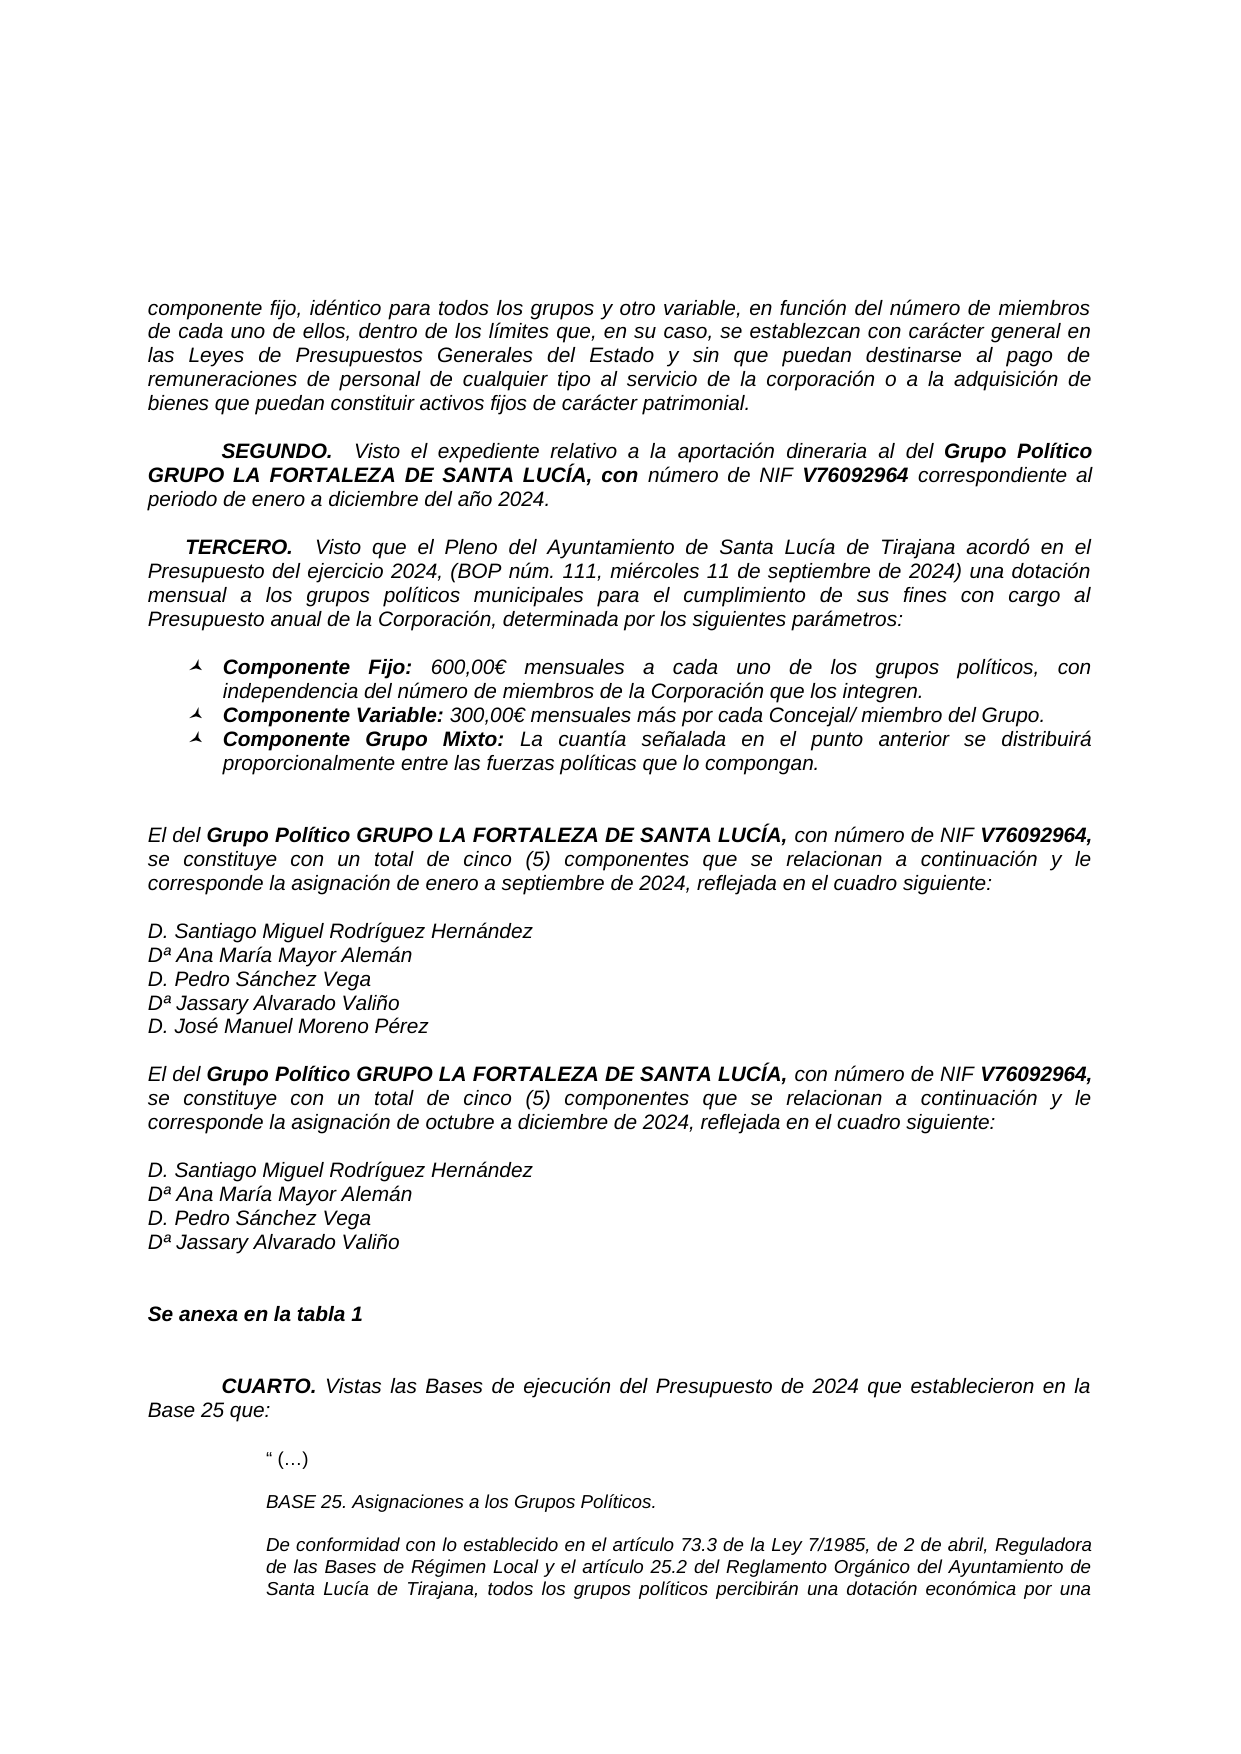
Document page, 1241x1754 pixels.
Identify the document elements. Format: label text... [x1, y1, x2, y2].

text SEGUNDO. Visto el expediente relativo a la aportación dineraria al del Grupo Político GRUPO LA FORTALEZA DE SANTA LUCÍA, con número de NIF V76092964 correspondiente al periodo de enero a diciembre del año 2024. [148, 439, 1092, 511]
text De conformidad con lo establecido en el artículo 73.3 de la Ley 7/1985, de 2 de abril, Reguladora de las Bases de Régimen Local y el artículo 25.2 del Reglamento Orgánico del Ayuntamiento de Santa Lucía de Tirajana, todos los grupos políticos percibirán una dotación económica por una [266, 1534, 1092, 1599]
text Dª Jassary Alvarado Valiño [148, 990, 1092, 1014]
text BASE 25. Asignaciones a los Grupos Políticos. [266, 1491, 1092, 1513]
text El del Grupo Político GRUPO LA FORTALEZA DE SANTA LUCÍA, con número de NIF V76092964, se constituye con un total de cinco (5) componentes que se relacionan a continuación y le corresponde la asignación de enero a septiembre de 2024, reflejada en el cuadro siguiente: [148, 823, 1092, 894]
text D. Santiago Miguel Rodríguez Hernández [148, 1158, 1092, 1182]
text D. Pedro Sánchez Vega [148, 966, 1092, 990]
text “ (…) [266, 1448, 1092, 1469]
text Se anexa en la tabla 1 [148, 1302, 1092, 1326]
text D. José Manuel Moreno Pérez [148, 1014, 1092, 1038]
text CUARTO. Vistas las Bases de ejecución del Presupuesto de 2024 que establecieron en la Base 25 que: [148, 1374, 1092, 1422]
text D. Pedro Sánchez Vega [148, 1206, 1092, 1230]
text El del Grupo Político GRUPO LA FORTALEZA DE SANTA LUCÍA, con número de NIF V76092964, se constituye con un total de cinco (5) componentes que se relacionan a continuación y le corresponde la asignación de octubre a diciembre de 2024, reflejada en el cuadro siguiente: [148, 1062, 1092, 1134]
text componente fijo, idéntico para todos los grupos y otro variable, en función del número de miembros de cada uno de ellos, dentro de los límites que, en su caso, se establezcan con carácter general en las Leyes de Presupuestos Generales del Estado y sin que puedan destinarse al pago de remuneraciones de personal de cualquier tipo al servicio de la corporación o a la adquisición de bienes que puedan constituir activos fijos de carácter patrimonial. [148, 295, 1092, 415]
text Dª Ana María Mayor Alemán [148, 942, 1092, 966]
text D. Santiago Miguel Rodríguez Hernández [148, 918, 1092, 942]
text Dª Jassary Alvarado Valiño [148, 1230, 1092, 1254]
text Dª Ana María Mayor Alemán [148, 1182, 1092, 1206]
list Componente Variable: 300,00€ mensuales más por cada Concejal/ miembro del Grupo. [185, 703, 1092, 727]
list Componente Grupo Mixto: La cuantía señalada en el punto anterior se distribuirá proporcionalmente entre las fuerzas políticas que lo compongan. [185, 727, 1092, 775]
list Componente Fijo: 600,00€ mensuales a cada uno de los grupos políticos, con independencia del número de miembros de la Corporación que los integren. [185, 655, 1092, 703]
text TERCERO. Visto que el Pleno del Ayuntamiento de Santa Lucía de Tirajana acordó en el Presupuesto del ejercicio 2024, (BOP núm. 111, miércoles 11 de septiembre de 2024) una dotación mensual a los grupos políticos municipales para el cumplimiento de sus fines con cargo al Presupuesto anual de la Corporación, determinada por los siguientes parámetros: [148, 535, 1092, 631]
